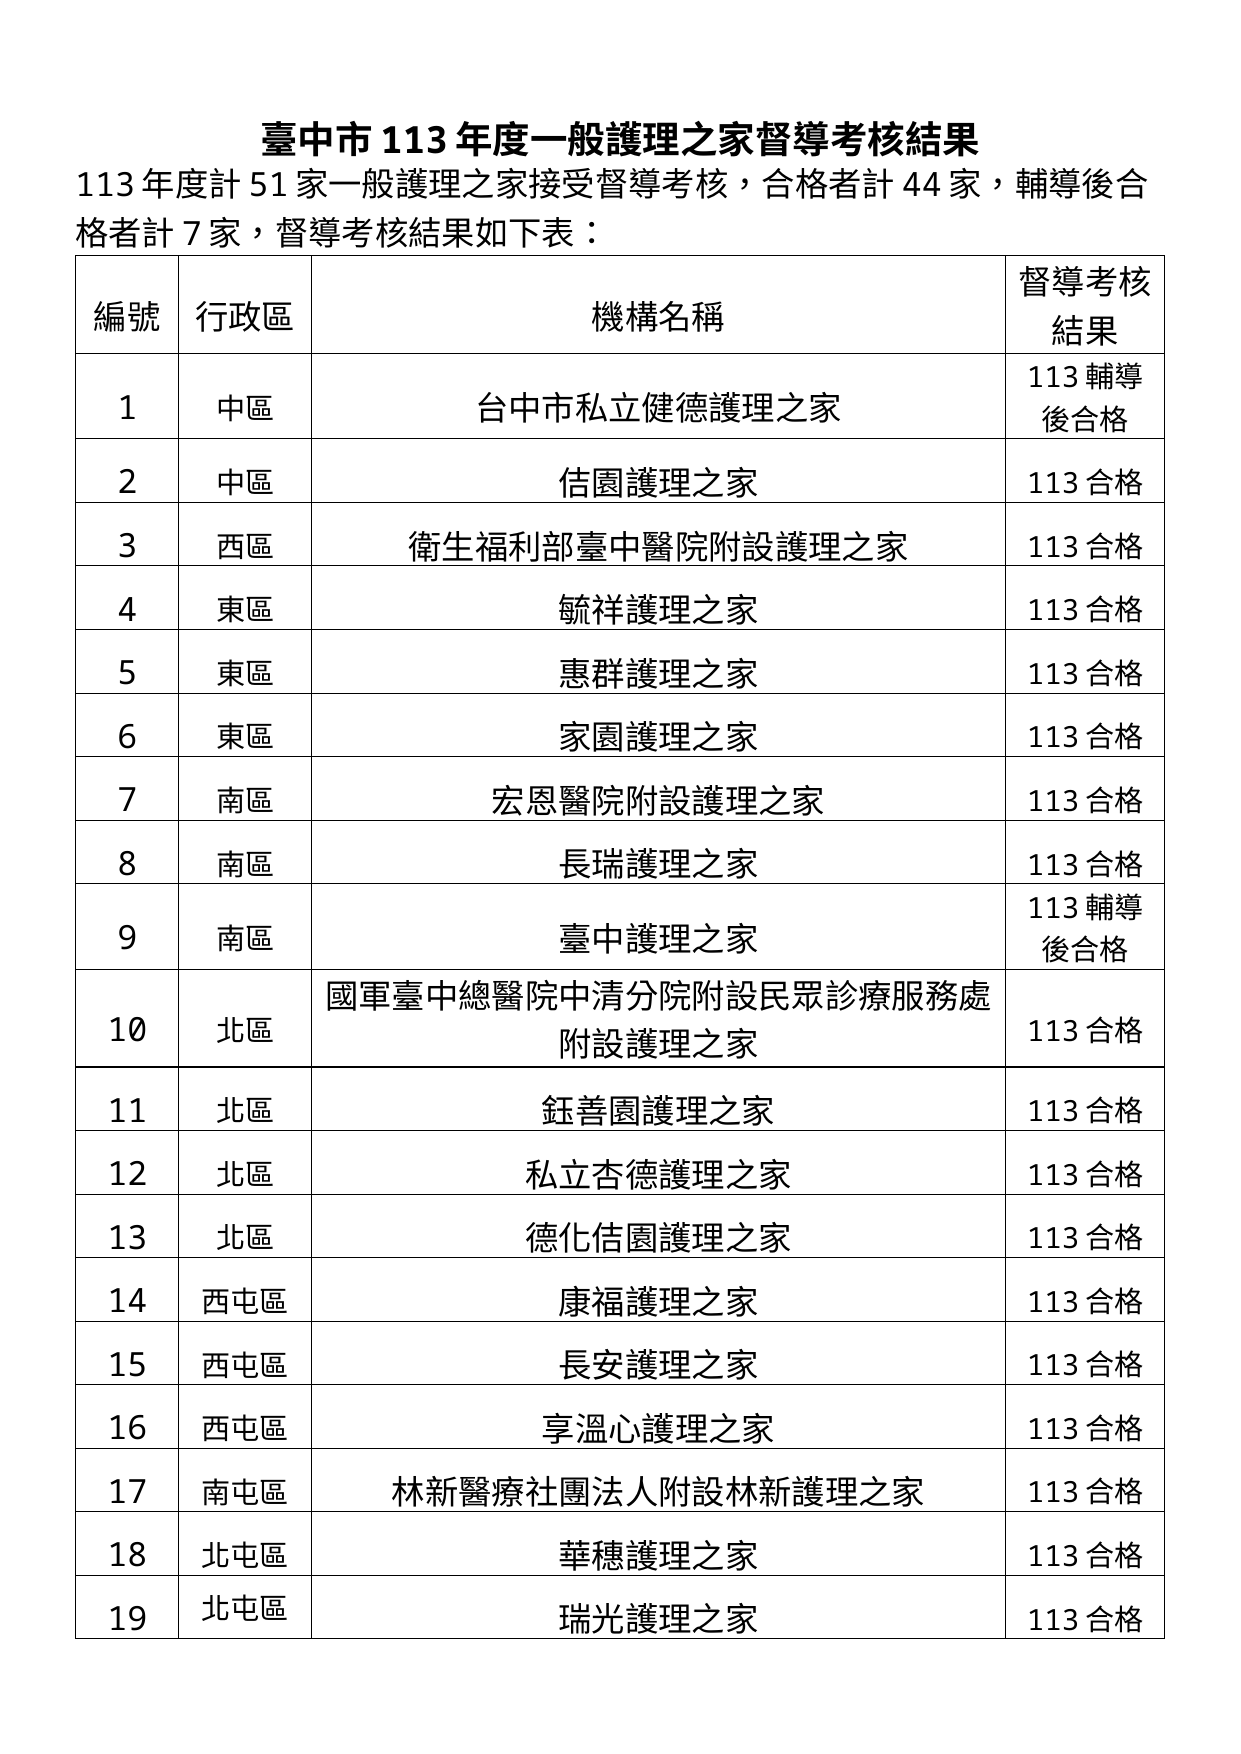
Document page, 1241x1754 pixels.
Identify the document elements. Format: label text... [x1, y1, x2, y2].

table_cell 臺中護理之家 [312, 884, 1005, 969]
table_cell 13 [76, 1195, 178, 1257]
table_cell 113合格 [1006, 694, 1164, 756]
table_cell 113合格 [1006, 1258, 1164, 1321]
table_cell 113合格 [1006, 1195, 1164, 1257]
table_cell 長安護理之家 [312, 1322, 1005, 1384]
table_header 編號 [76, 256, 178, 353]
table_header 行政區 [179, 256, 311, 353]
text 113年度計51家一般護理之家接受督導考核，合格者計44家，輔導後合格者計7家，督導考核結果如下表： [75, 158, 1165, 255]
table_cell 宏恩醫院附設護理之家 [312, 757, 1005, 819]
table_cell 113合格 [1006, 1576, 1164, 1638]
table_cell 4 [76, 566, 178, 629]
table_cell 北區 [179, 1195, 311, 1257]
table_cell 113合格 [1006, 821, 1164, 883]
table_cell 康福護理之家 [312, 1258, 1005, 1321]
table_cell 東區 [179, 694, 311, 756]
table_cell 台中市私立健德護理之家 [312, 354, 1005, 438]
table_cell 南區 [179, 821, 311, 883]
table_cell 國軍臺中總醫院中清分院附設民眾診療服務處附設護理之家 [312, 970, 1005, 1066]
table_cell 中區 [179, 439, 311, 502]
table_cell 私立杏德護理之家 [312, 1131, 1005, 1193]
table_cell 西屯區 [179, 1385, 311, 1448]
table_cell 10 [76, 970, 178, 1066]
table_cell 南屯區 [179, 1449, 311, 1511]
table_cell 北區 [179, 970, 311, 1066]
table_cell 19 [76, 1576, 178, 1638]
table_cell 9 [76, 884, 178, 969]
table_cell 毓祥護理之家 [312, 566, 1005, 629]
table_cell 11 [76, 1068, 178, 1130]
table_cell 14 [76, 1258, 178, 1321]
table_header 機構名稱 [312, 256, 1005, 353]
table_cell 113合格 [1006, 1449, 1164, 1511]
table_cell 林新醫療社團法人附設林新護理之家 [312, 1449, 1005, 1511]
table_cell 113合格 [1006, 439, 1164, 502]
table_cell 佶園護理之家 [312, 439, 1005, 502]
table_cell 113合格 [1006, 1512, 1164, 1575]
table_cell 7 [76, 757, 178, 819]
text 臺中市113年度一般護理之家督導考核結果 [75, 96, 1165, 158]
table_cell 5 [76, 630, 178, 692]
table_cell 113合格 [1006, 1385, 1164, 1448]
table_cell 113合格 [1006, 503, 1164, 565]
table_cell 8 [76, 821, 178, 883]
table_cell 西區 [179, 503, 311, 565]
table_cell 北屯區 [179, 1512, 311, 1575]
table_cell 113合格 [1006, 1322, 1164, 1384]
table_cell 德化佶園護理之家 [312, 1195, 1005, 1257]
table_cell 家園護理之家 [312, 694, 1005, 756]
table_cell 6 [76, 694, 178, 756]
table_cell 南區 [179, 757, 311, 819]
table_cell 113合格 [1006, 566, 1164, 629]
table_cell 113合格 [1006, 1131, 1164, 1193]
table_cell 北區 [179, 1131, 311, 1193]
table_cell 113輔導後合格 [1006, 354, 1164, 438]
table_cell 東區 [179, 630, 311, 692]
table_cell 16 [76, 1385, 178, 1448]
table_cell 113合格 [1006, 970, 1164, 1066]
table_cell 北屯區 [179, 1576, 311, 1638]
table_cell 南區 [179, 884, 311, 969]
table_cell 西屯區 [179, 1322, 311, 1384]
table_cell 北區 [179, 1068, 311, 1130]
table_cell 15 [76, 1322, 178, 1384]
table_cell 113合格 [1006, 757, 1164, 819]
table_cell 華穗護理之家 [312, 1512, 1005, 1575]
table_cell 衛生福利部臺中醫院附設護理之家 [312, 503, 1005, 565]
table_cell 惠群護理之家 [312, 630, 1005, 692]
table_cell 中區 [179, 354, 311, 438]
table_cell 113輔導後合格 [1006, 884, 1164, 969]
table_cell 享溫心護理之家 [312, 1385, 1005, 1448]
table_cell 瑞光護理之家 [312, 1576, 1005, 1638]
table_cell 113合格 [1006, 1068, 1164, 1130]
table_cell 長瑞護理之家 [312, 821, 1005, 883]
table_cell 東區 [179, 566, 311, 629]
table_cell 3 [76, 503, 178, 565]
table_cell 1 [76, 354, 178, 438]
table_cell 西屯區 [179, 1258, 311, 1321]
table_cell 18 [76, 1512, 178, 1575]
table_cell 17 [76, 1449, 178, 1511]
table_cell 12 [76, 1131, 178, 1193]
table_cell 113合格 [1006, 630, 1164, 692]
table_cell 2 [76, 439, 178, 502]
table_header 督導考核 結果 [1006, 256, 1164, 353]
table_cell 鈺善園護理之家 [312, 1068, 1005, 1130]
